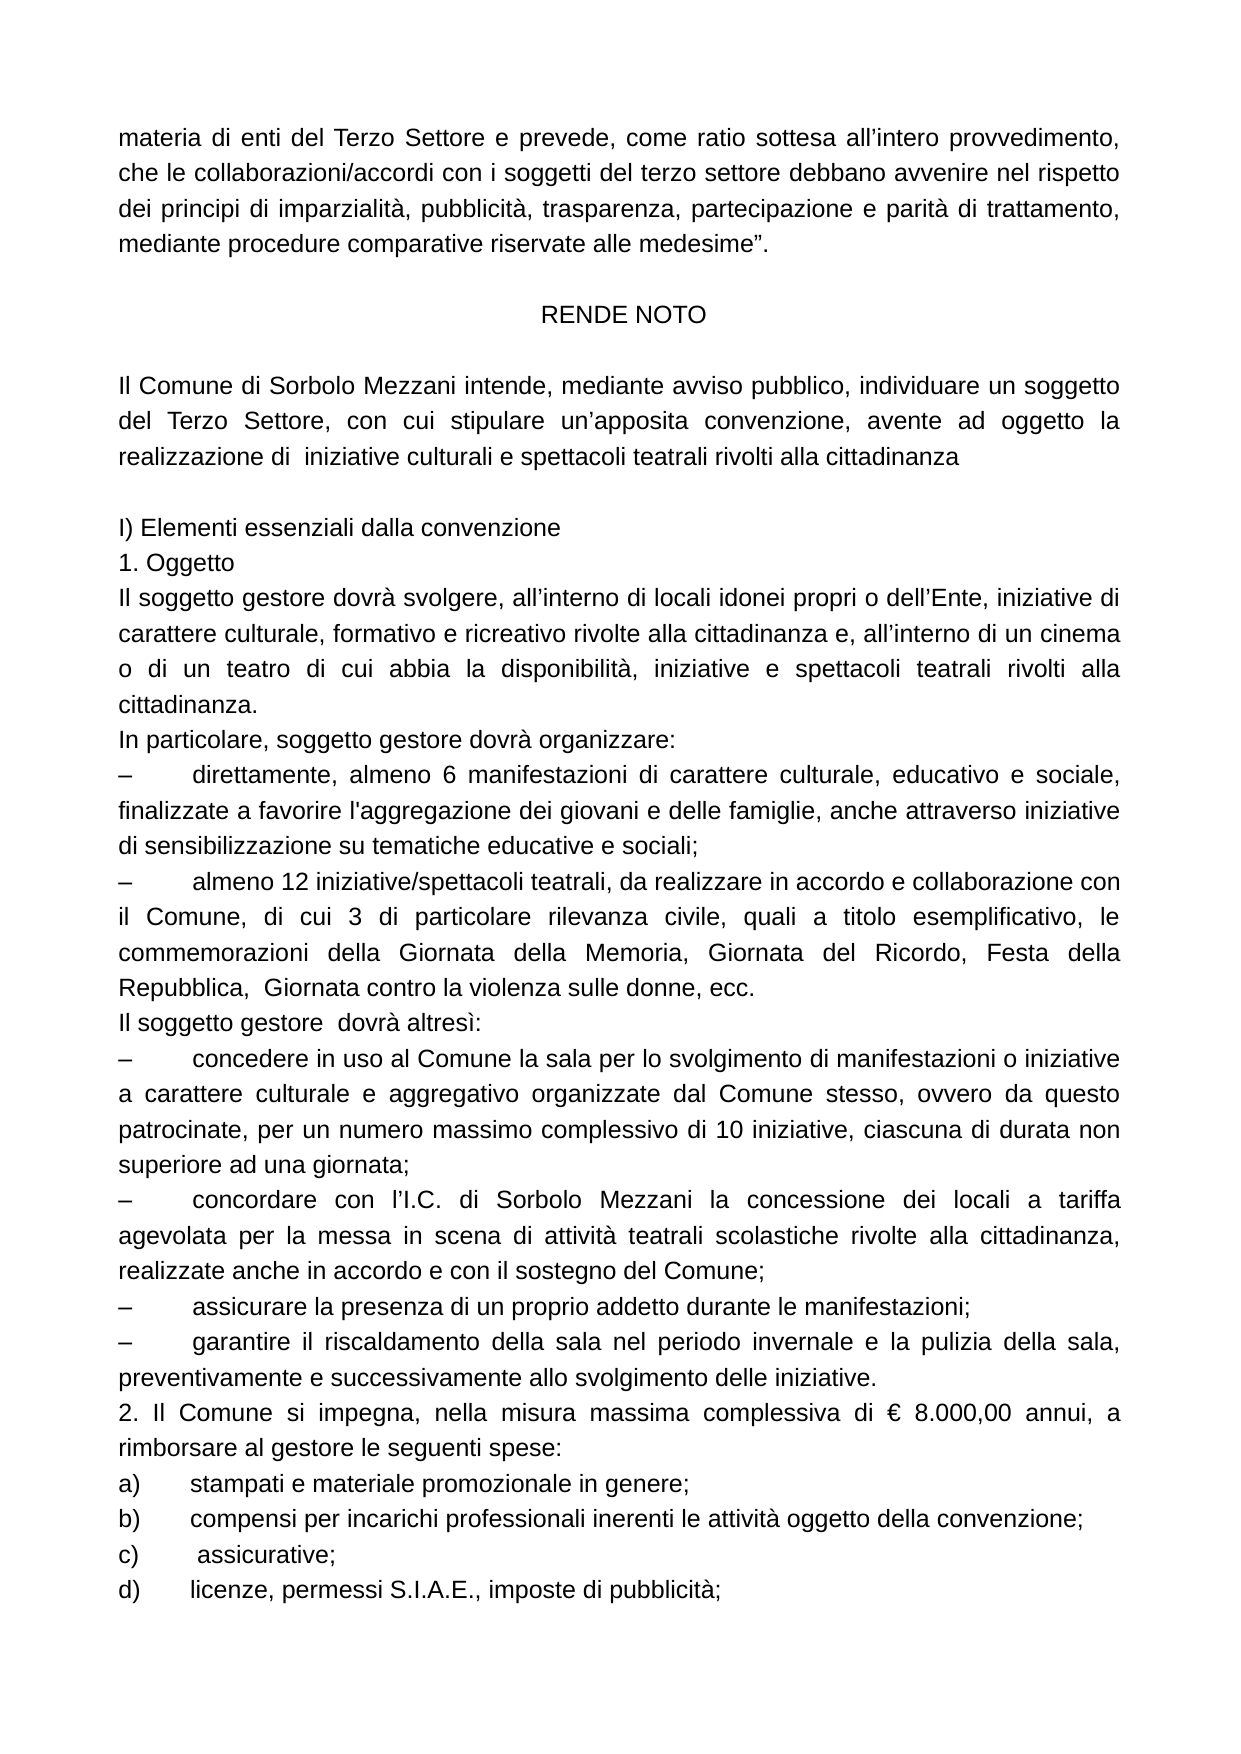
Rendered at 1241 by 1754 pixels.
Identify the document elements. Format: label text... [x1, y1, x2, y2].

list garantire il riscaldamento della sala nel periodo invernale e la pulizia della sala, preventivamente e successivamente allo svolgimento delle iniziative. [118, 1322, 1122, 1393]
text In particolare, soggetto gestore dovrà organizzare: [118, 720, 1122, 756]
text Il soggetto gestore dovrà svolgere, all’interno di locali idonei propri o dell’Ente, iniziative di carattere culturale, formativo e ricreativo rivolte alla cittadinanza e, all’interno di un cinema o di un teatro di cui abbia la disponibilità, iniziative e spettacoli teatrali rivolti alla cittadinanza. [118, 578, 1122, 720]
text I) Elementi essenziali dalla convenzione [118, 508, 1122, 543]
text a) stampati e materiale promozionale in genere; [118, 1464, 1122, 1499]
text Il soggetto gestore dovrà altresì: [118, 1003, 1122, 1039]
text d) licenze, permessi S.I.A.E., imposte di pubblicità; [118, 1570, 1122, 1606]
text Il Comune di Sorbolo Mezzani intende, mediante avviso pubblico, individuare un soggetto del Terzo Settore, con cui stipulare un’apposita convenzione, avente ad oggetto la realizzazione di iniziative culturali e spettacoli teatrali rivolti alla cittadinanza [118, 366, 1122, 472]
list almeno 12 iniziative/spettacoli teatrali, da realizzare in accordo e collaborazione con il Comune, di cui 3 di particolare rilevanza civile, quali a titolo esemplificativo, le commemorazioni della Giornata della Memoria, Giornata del Ricordo, Festa della Repubblica, Giornata contro la violenza sulle donne, ecc. [118, 862, 1122, 1003]
list concordare con l’I.C. di Sorbolo Mezzani la concessione dei locali a tariffa agevolata per la messa in scena di attività teatrali scolastiche rivolte alla cittadinanza, realizzate anche in accordo e con il sostegno del Comune; [118, 1181, 1122, 1287]
text materia di enti del Terzo Settore e prevede, come ratio sottesa all’intero provvedimento, che le collaborazioni/accordi con i soggetti del terzo settore debbano avvenire nel rispetto dei principi di imparzialità, pubblicità, trasparenza, partecipazione e parità di trattamento, mediante procedure comparative riservate alle medesime”. [118, 118, 1122, 260]
list direttamente, almeno 6 manifestazioni di carattere culturale, educativo e sociale, finalizzate a favorire l'aggregazione dei giovani e delle famiglie, anche attraverso iniziative di sensibilizzazione su tematiche educative e sociali; [118, 756, 1122, 862]
text 1. Oggetto [118, 543, 1122, 578]
text 2. Il Comune si impegna, nella misura massima complessiva di € 8.000,00 annui, a rimborsare al gestore le seguenti spese: [118, 1393, 1122, 1464]
list assicurare la presenza di un proprio addetto durante le manifestazioni; [118, 1287, 1122, 1322]
text b) compensi per incarichi professionali inerenti le attività oggetto della convenzione; [118, 1499, 1122, 1535]
list concedere in uso al Comune la sala per lo svolgimento di manifestazioni o iniziative a carattere culturale e aggregativo organizzate dal Comune stesso, ovvero da questo patrocinate, per un numero massimo complessivo di 10 iniziative, ciascuna di durata non superiore ad una giornata; [118, 1039, 1122, 1181]
text RENDE NOTO [118, 295, 1122, 331]
text c) assicurative; [118, 1535, 1122, 1570]
